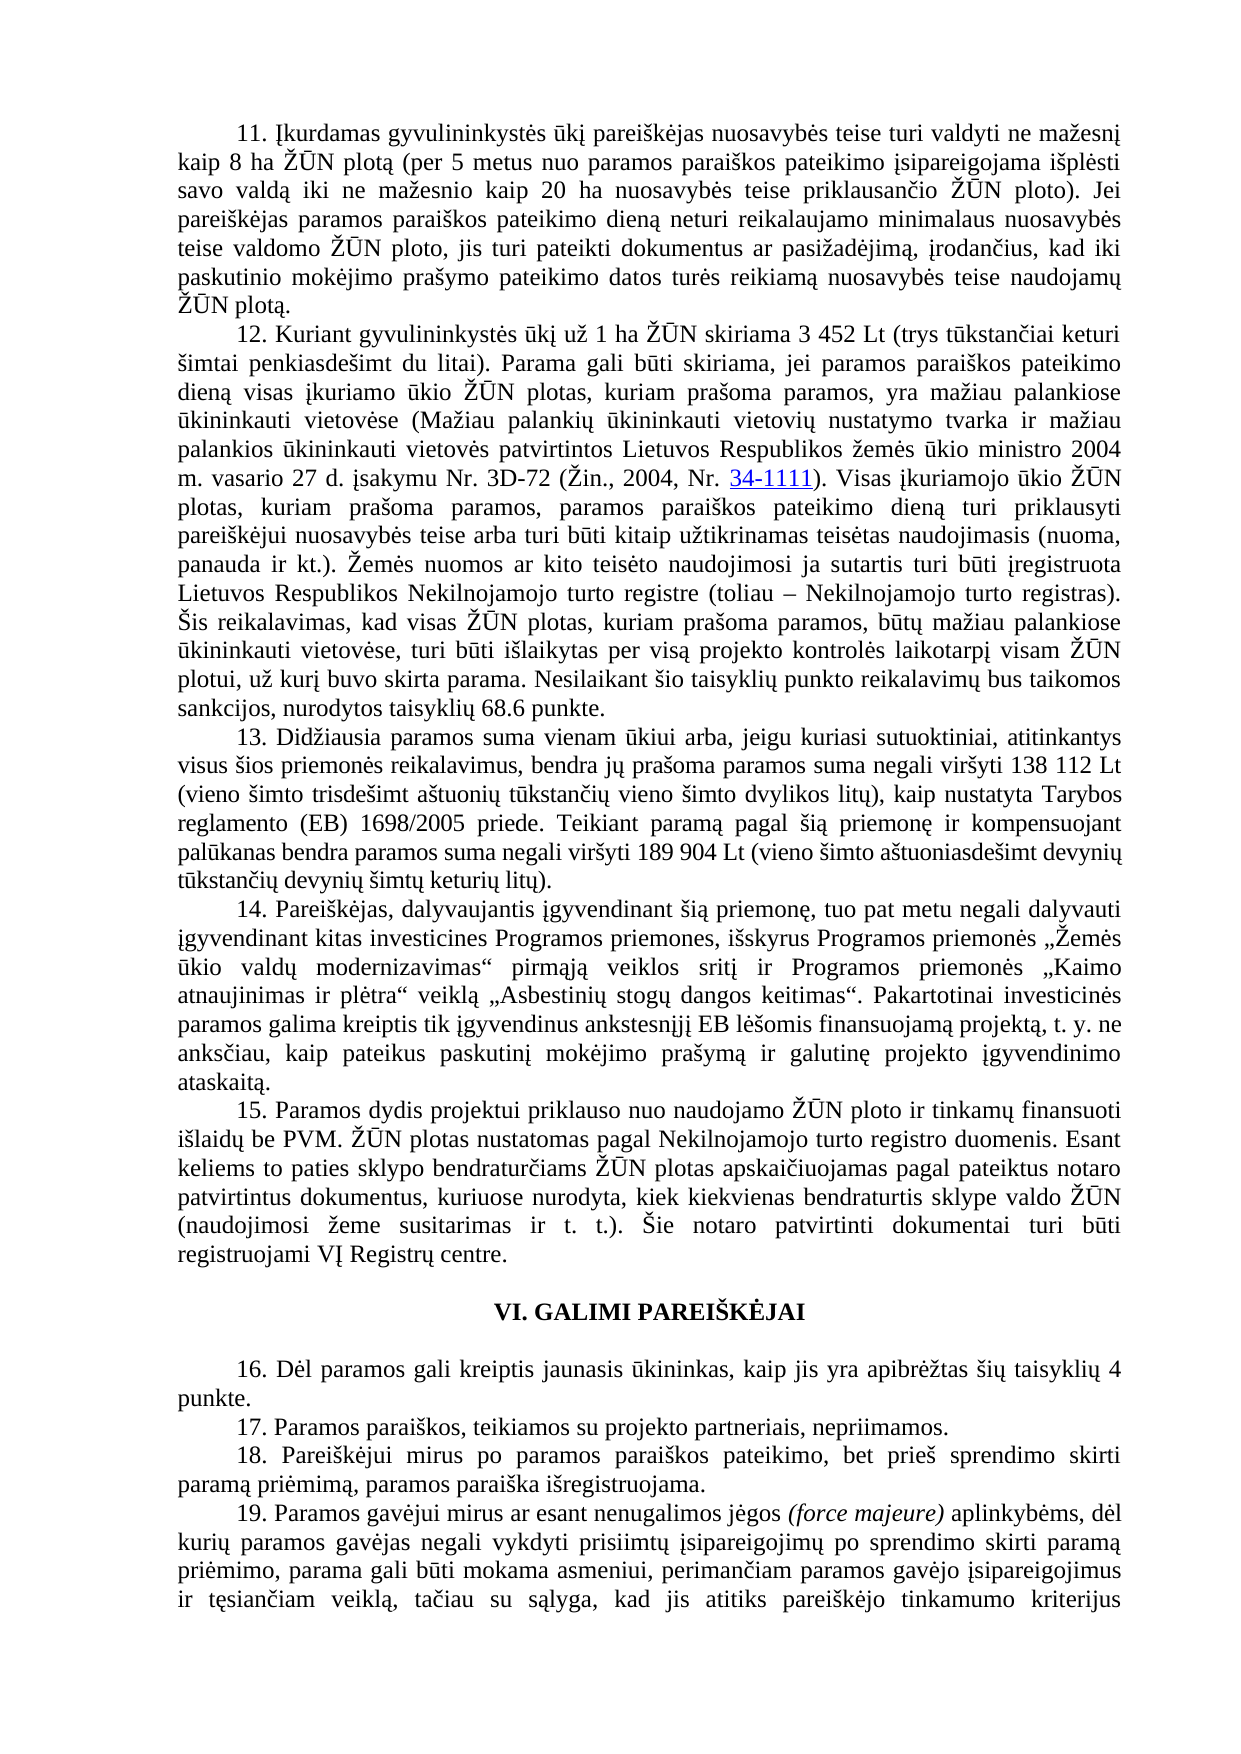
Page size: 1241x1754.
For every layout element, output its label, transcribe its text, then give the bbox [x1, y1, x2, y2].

text 11. Įkurdamas gyvulininkystės ūkį pareiškėjas nuosavybės teise turi valdyti ne mažesnį kaip 8 ha ŽŪN plotą (per 5 metus nuo paramos paraiškos pateikimo įsipareigojama išplėsti savo valdą iki ne mažesnio kaip 20 ha nuosavybės teise priklausančio ŽŪN ploto). Jei pareiškėjas paramos paraiškos pateikimo dieną neturi reikalaujamo minimalaus nuosavybės teise valdomo ŽŪN ploto, jis turi pateikti dokumentus ar pasižadėjimą, įrodančius, kad iki paskutinio mokėjimo prašymo pateikimo datos turės reikiamą nuosavybės teise naudojamų ŽŪN plotą. [177, 118, 1122, 319]
text 16. Dėl paramos gali kreiptis jaunasis ūkininkas, kaip jis yra apibrėžtas šių taisyklių 4 punkte. [177, 1354, 1122, 1412]
text 15. Paramos dydis projektui priklauso nuo naudojamo ŽŪN ploto ir tinkamų finansuoti išlaidų be PVM. ŽŪN plotas nustatomas pagal Nekilnojamojo turto registro duomenis. Esant keliems to paties sklypo bendraturčiams ŽŪN plotas apskaičiuojamas pagal pateiktus notaro patvirtintus dokumentus, kuriuose nurodyta, kiek kiekvienas bendraturtis sklype valdo ŽŪN (naudojimosi žeme susitarimas ir t. t.). Šie notaro patvirtinti dokumentai turi būti registruojami VĮ Registrų centre. [177, 1096, 1122, 1268]
text 18. Pareiškėjui mirus po paramos paraiškos pateikimo, bet prieš sprendimo skirti paramą priėmimą, paramos paraiška išregistruojama. [177, 1441, 1122, 1498]
text 17. Paramos paraiškos, teikiamos su projekto partneriais, nepriimamos. [177, 1412, 1122, 1441]
text 19. Paramos gavėjui mirus ar esant nenugalimos jėgos (force majeure) aplinkybėms, dėl kurių paramos gavėjas negali vykdyti prisiimtų įsipareigojimų po sprendimo skirti paramą priėmimo, parama gali būti mokama asmeniui, perimančiam paramos gavėjo įsipareigojimus ir tęsiančiam veiklą, tačiau su sąlyga, kad jis atitiks pareiškėjo tinkamumo kriterijus [177, 1498, 1122, 1613]
text VI. GALIMI Pareiškėjai [177, 1297, 1122, 1326]
text 13. Didžiausia paramos suma vienam ūkiui arba, jeigu kuriasi sutuoktiniai, atitinkantys visus šios priemonės reikalavimus, bendra jų prašoma paramos suma negali viršyti 138 112 Lt (vieno šimto trisdešimt aštuonių tūkstančių vieno šimto dvylikos litų), kaip nustatyta Tarybos reglamento (EB) 1698/2005 priede. Teikiant paramą pagal šią priemonę ir kompensuojant palūkanas bendra paramos suma negali viršyti 189 904 Lt (vieno šimto aštuoniasdešimt devynių tūkstančių devynių šimtų keturių litų). [177, 722, 1122, 894]
text 14. Pareiškėjas, dalyvaujantis įgyvendinant šią priemonę, tuo pat metu negali dalyvauti įgyvendinant kitas investicines Programos priemones, išskyrus Programos priemonės „Žemės ūkio valdų modernizavimas“ pirmąją veiklos sritį ir Programos priemonės „Kaimo atnaujinimas ir plėtra“ veiklą „Asbestinių stogų dangos keitimas“. Pakartotinai investicinės paramos galima kreiptis tik įgyvendinus ankstesnįjį EB lėšomis finansuojamą projektą, t. y. ne anksčiau, kaip pateikus paskutinį mokėjimo prašymą ir galutinę projekto įgyvendinimo ataskaitą. [177, 894, 1122, 1096]
text 12. Kuriant gyvulininkystės ūkį už 1 ha ŽŪN skiriama 3 452 Lt (trys tūkstančiai keturi šimtai penkiasdešimt du litai). Parama gali būti skiriama, jei paramos paraiškos pateikimo dieną visas įkuriamo ūkio ŽŪN plotas, kuriam prašoma paramos, yra mažiau palankiose ūkininkauti vietovėse (Mažiau palankių ūkininkauti vietovių nustatymo tvarka ir mažiau palankios ūkininkauti vietovės patvirtintos Lietuvos Respublikos žemės ūkio ministro 2004 m. vasario 27 d. įsakymu Nr. 3D-72 (Žin., 2004, Nr. 34-1111). Visas įkuriamojo ūkio ŽŪN plotas, kuriam prašoma paramos, paramos paraiškos pateikimo dieną turi priklausyti pareiškėjui nuosavybės teise arba turi būti kitaip užtikrinamas teisėtas naudojimasis (nuoma, panauda ir kt.). Žemės nuomos ar kito teisėto naudojimosi ja sutartis turi būti įregistruota Lietuvos Respublikos Nekilnojamojo turto registre (toliau – Nekilnojamojo turto registras). Šis reikalavimas, kad visas ŽŪN plotas, kuriam prašoma paramos, būtų mažiau palankiose ūkininkauti vietovėse, turi būti išlaikytas per visą projekto kontrolės laikotarpį visam ŽŪN plotui, už kurį buvo skirta parama. Nesilaikant šio taisyklių punkto reikalavimų bus taikomos sankcijos, nurodytos taisyklių 68.6 punkte. [177, 319, 1122, 722]
